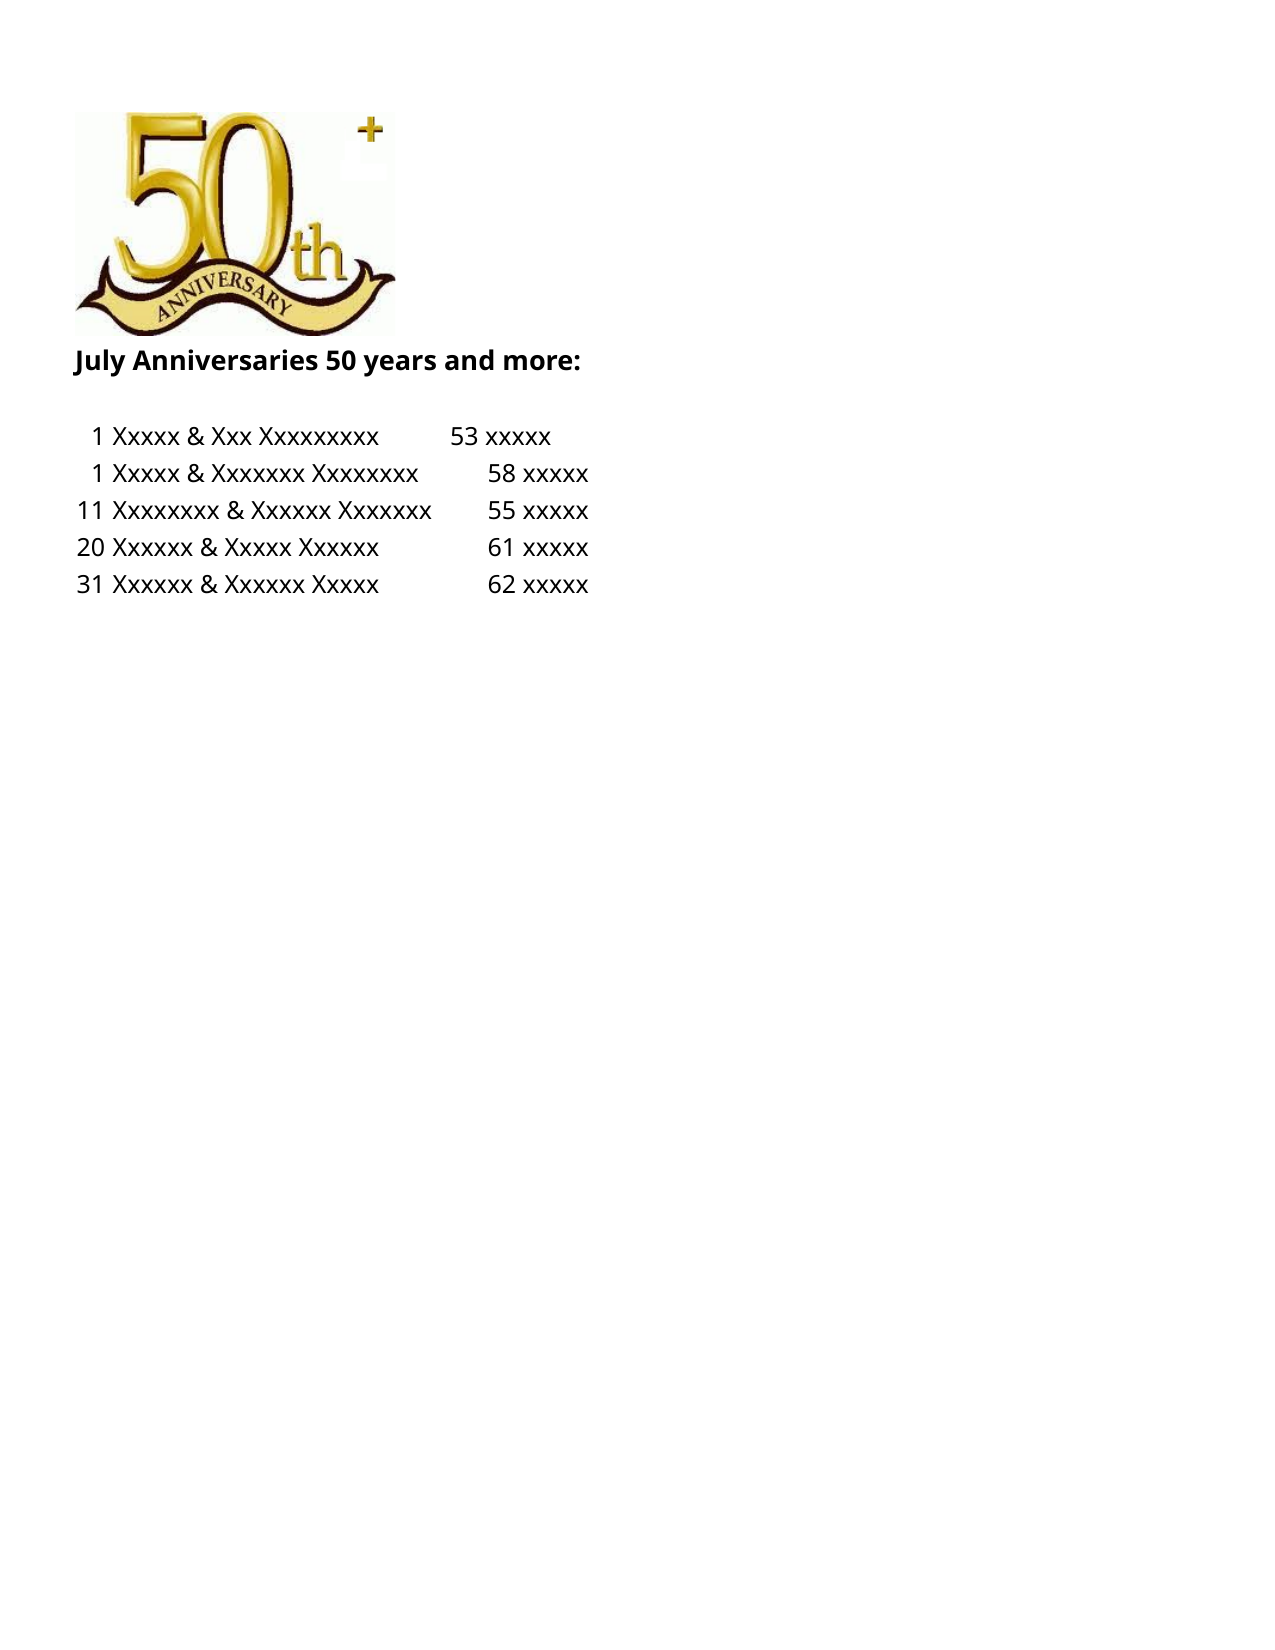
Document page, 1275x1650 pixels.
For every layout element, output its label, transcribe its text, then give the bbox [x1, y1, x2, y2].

text 31 Xxxxxx & Xxxxxx Xxxxx 62 xxxxx [75, 567, 1200, 601]
picture [75, 112, 396, 336]
text 20 Xxxxxx & Xxxxx Xxxxxx 61 xxxxx [75, 529, 1200, 564]
text 1 Xxxxx & Xxxxxxx Xxxxxxxx 58 xxxxx [75, 455, 1200, 489]
text 1 Xxxxx & Xxx Xxxxxxxxx 53 xxxxx [75, 418, 1200, 452]
text July Anniversaries 50 years and more: [75, 341, 1200, 378]
text 11 Xxxxxxxx & Xxxxxx Xxxxxxx 55 xxxxx [75, 492, 1200, 527]
